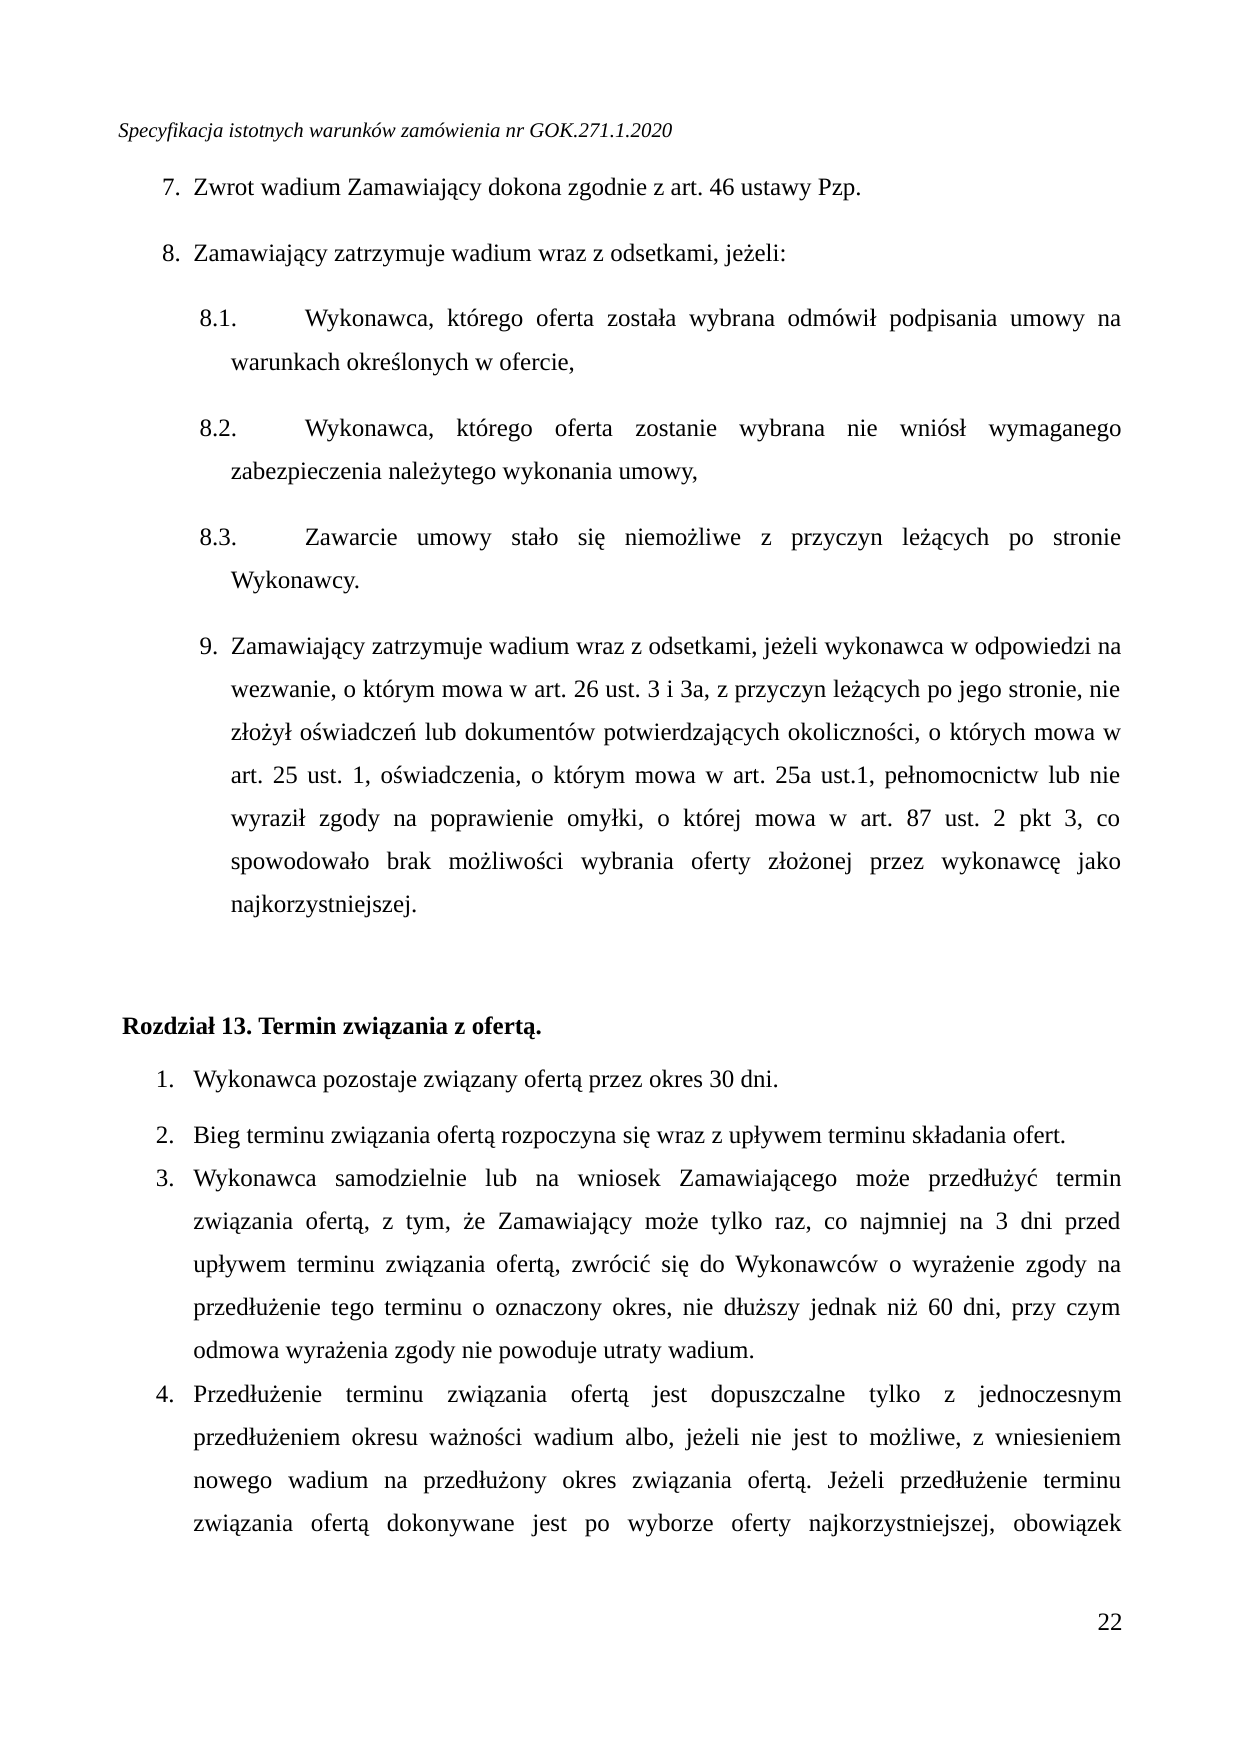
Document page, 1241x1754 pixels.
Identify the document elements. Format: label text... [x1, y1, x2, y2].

list Wykonawca, którego oferta została wybrana odmówił podpisania umowy na warunkach określonych w ofercie, [193, 303, 1122, 375]
list Zamawiający zatrzymuje wadium wraz z odsetkami, jeżeli: [156, 238, 1122, 266]
list Wykonawca samodzielnie lub na wniosek Zamawiającego może przedłużyć termin związania ofertą, z tym, że Zamawiający może tylko raz, co najmniej na 3 dni przed upływem terminu związania ofertą, zwrócić się do Wykonawców o wyrażenie zgody na przedłużenie tego terminu o oznaczony okres, nie dłuższy jednak niż 60 dni, przy czym odmowa wyrażenia zgody nie powoduje utraty wadium. [156, 1163, 1122, 1364]
list Zamawiający zatrzymuje wadium wraz z odsetkami, jeżeli wykonawca w odpowiedzi na wezwanie, o którym mowa w art. 26 ust. 3 i 3a, z przyczyn leżących po jego stronie, nie złożył oświadczeń lub dokumentów potwierdzających okoliczności, o których mowa w art. 25 ust. 1, oświadczenia, o którym mowa w art. 25a ust.1, pełnomocnictw lub nie wyraził zgody na poprawienie omyłki, o której mowa w art. 87 ust. 2 pkt 3, co spowodowało brak możliwości wybrania oferty złożonej przez wykonawcę jako najkorzystniejszej. [193, 631, 1122, 918]
list Wykonawca pozostaje związany ofertą przez okres 30 dni. [156, 1064, 1122, 1093]
list Wykonawca, którego oferta zostanie wybrana nie wniósł wymaganego zabezpieczenia należytego wykonania umowy, [193, 413, 1122, 484]
list Przedłużenie terminu związania ofertą jest dopuszczalne tylko z jednoczesnym przedłużeniem okresu ważności wadium albo, jeżeli nie jest to możliwe, z wniesieniem nowego wadium na przedłużony okres związania ofertą. Jeżeli przedłużenie terminu związania ofertą dokonywane jest po wyborze oferty najkorzystniejszej, obowiązek [156, 1379, 1122, 1537]
list Bieg terminu związania ofertą rozpoczyna się wraz z upływem terminu składania ofert. [156, 1120, 1122, 1149]
list Zwrot wadium Zamawiający dokona zgodnie z art. 46 ustawy Pzp. [156, 172, 1122, 200]
list Zawarcie umowy stało się niemożliwe z przyczyn leżących po stronie Wykonawcy. [193, 522, 1122, 593]
text Rozdział 13. Termin związania z ofertą. [122, 1011, 1122, 1040]
